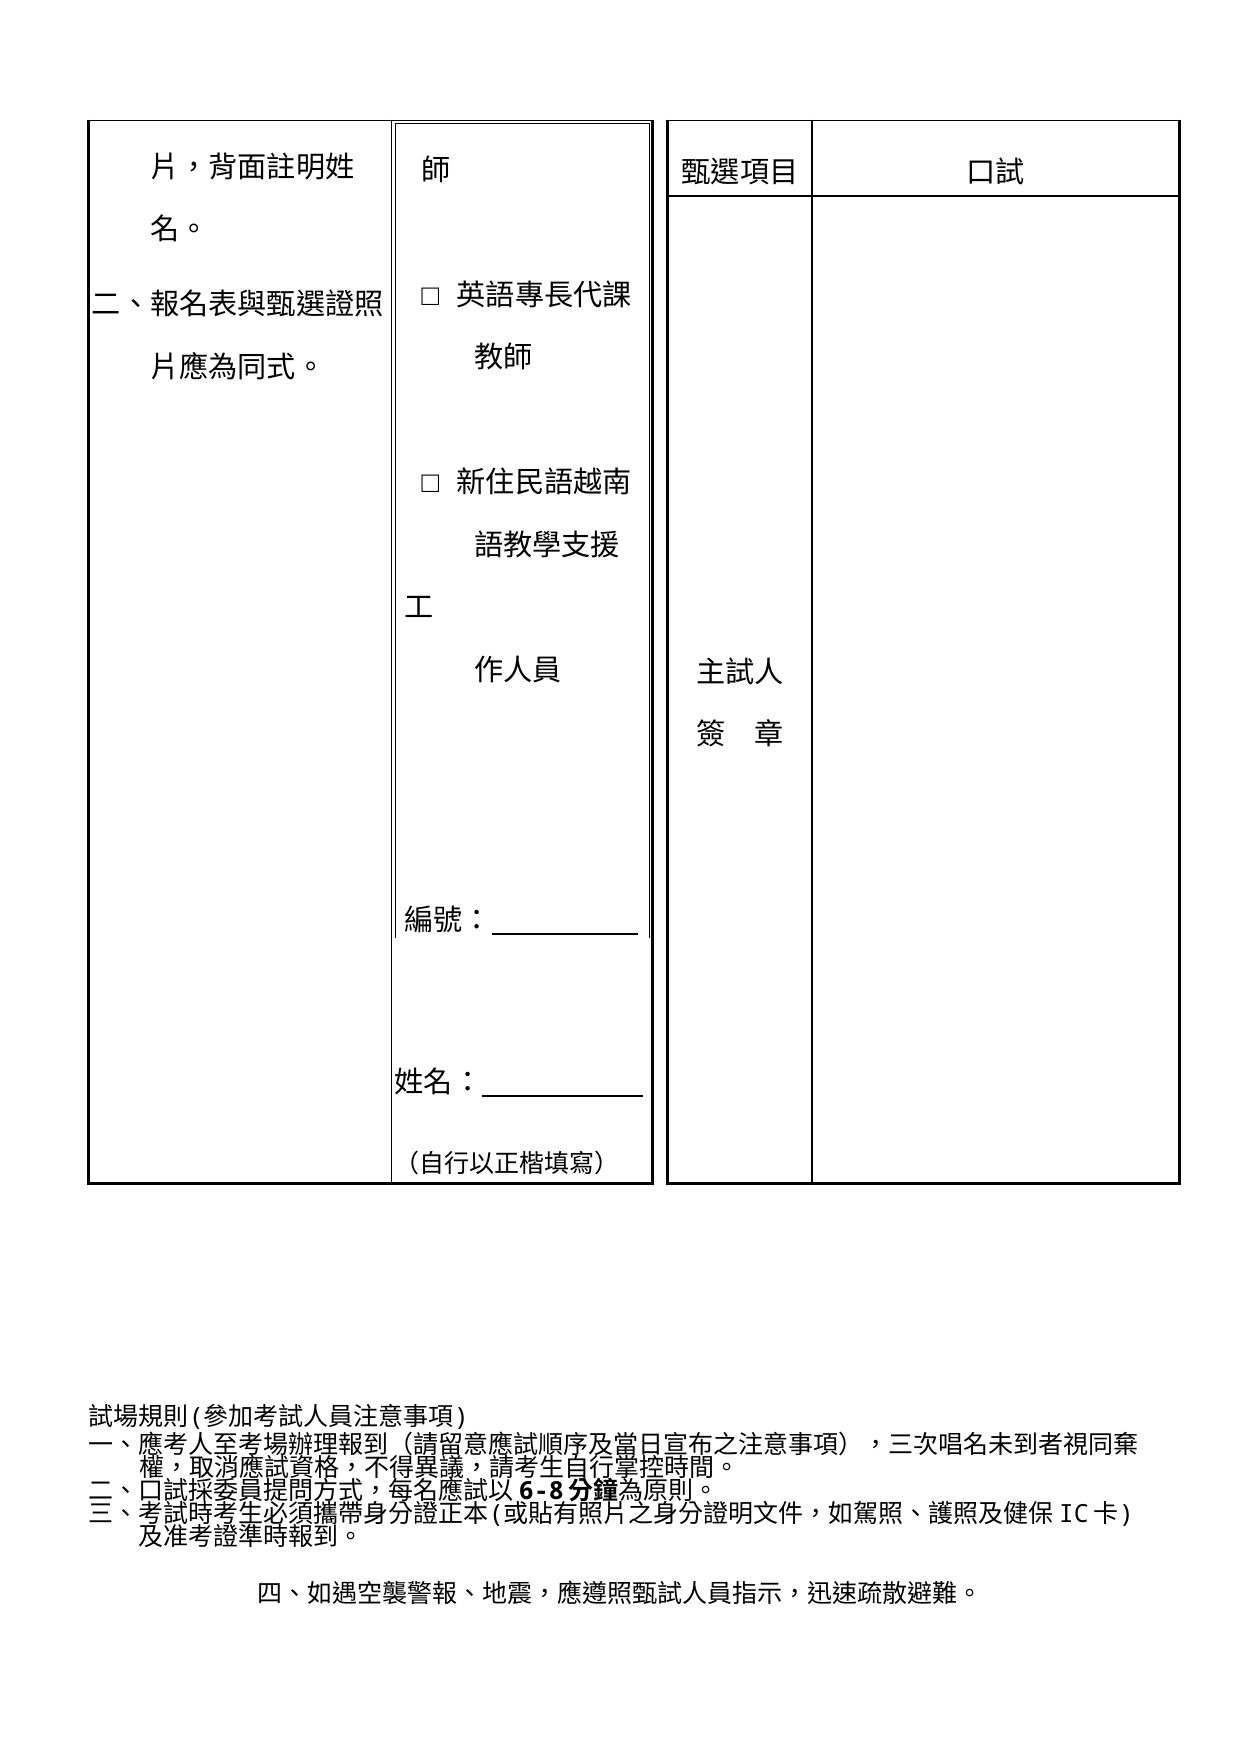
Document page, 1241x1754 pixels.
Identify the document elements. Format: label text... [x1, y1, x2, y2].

text 二、口試採委員提問方式，每名應試以6-8分鐘為原則。 [690, 1481, 1140, 1504]
text 一、應考人至考場辦理報到（請留意應試順序及當日宣布之注意事項），三次唱名未到者視同棄權，取消應試資格，不得異議，請考生自行掌控時間。 [89, 1435, 1140, 1481]
text 三、考試時考生必須攜帶身分證正本(或貼有照片之身分證明文件，如駕照、護照及健保IC卡)及准考證準時報到。 [89, 1504, 1140, 1550]
table_cell 師 □ 英語專長代課 教師 □ 新住民語越南 語教學支援工 作人員 編號： 姓名： （自行以正楷填寫） [392, 121, 651, 1182]
table_cell [813, 197, 1178, 1182]
text 二、口試採委員提問方式，每名應試以6-8分鐘為原則。 [89, 1481, 332, 1504]
table_cell 片，背面註明姓名。 二、報名表與甄選證照片應為同式。 [90, 121, 391, 1182]
table_header [654, 120, 666, 1182]
text 二、口試採委員提問方式，每名應試以6-8分鐘為原則。 [323, 1481, 357, 1504]
text 四、如遇空襲警報、地震，應遵照甄試人員指示，迅速疏散避難。 [89, 1550, 1152, 1612]
table_cell 口試 [813, 121, 1178, 195]
text 試場規則(參加考試人員注意事項) [89, 1373, 1152, 1435]
table_cell 主試人 簽 章 [669, 197, 811, 1182]
table_cell 甄選項目 [669, 121, 811, 195]
text 二、口試採委員提問方式，每名應試以6-8分鐘為原則。 [354, 1481, 694, 1504]
